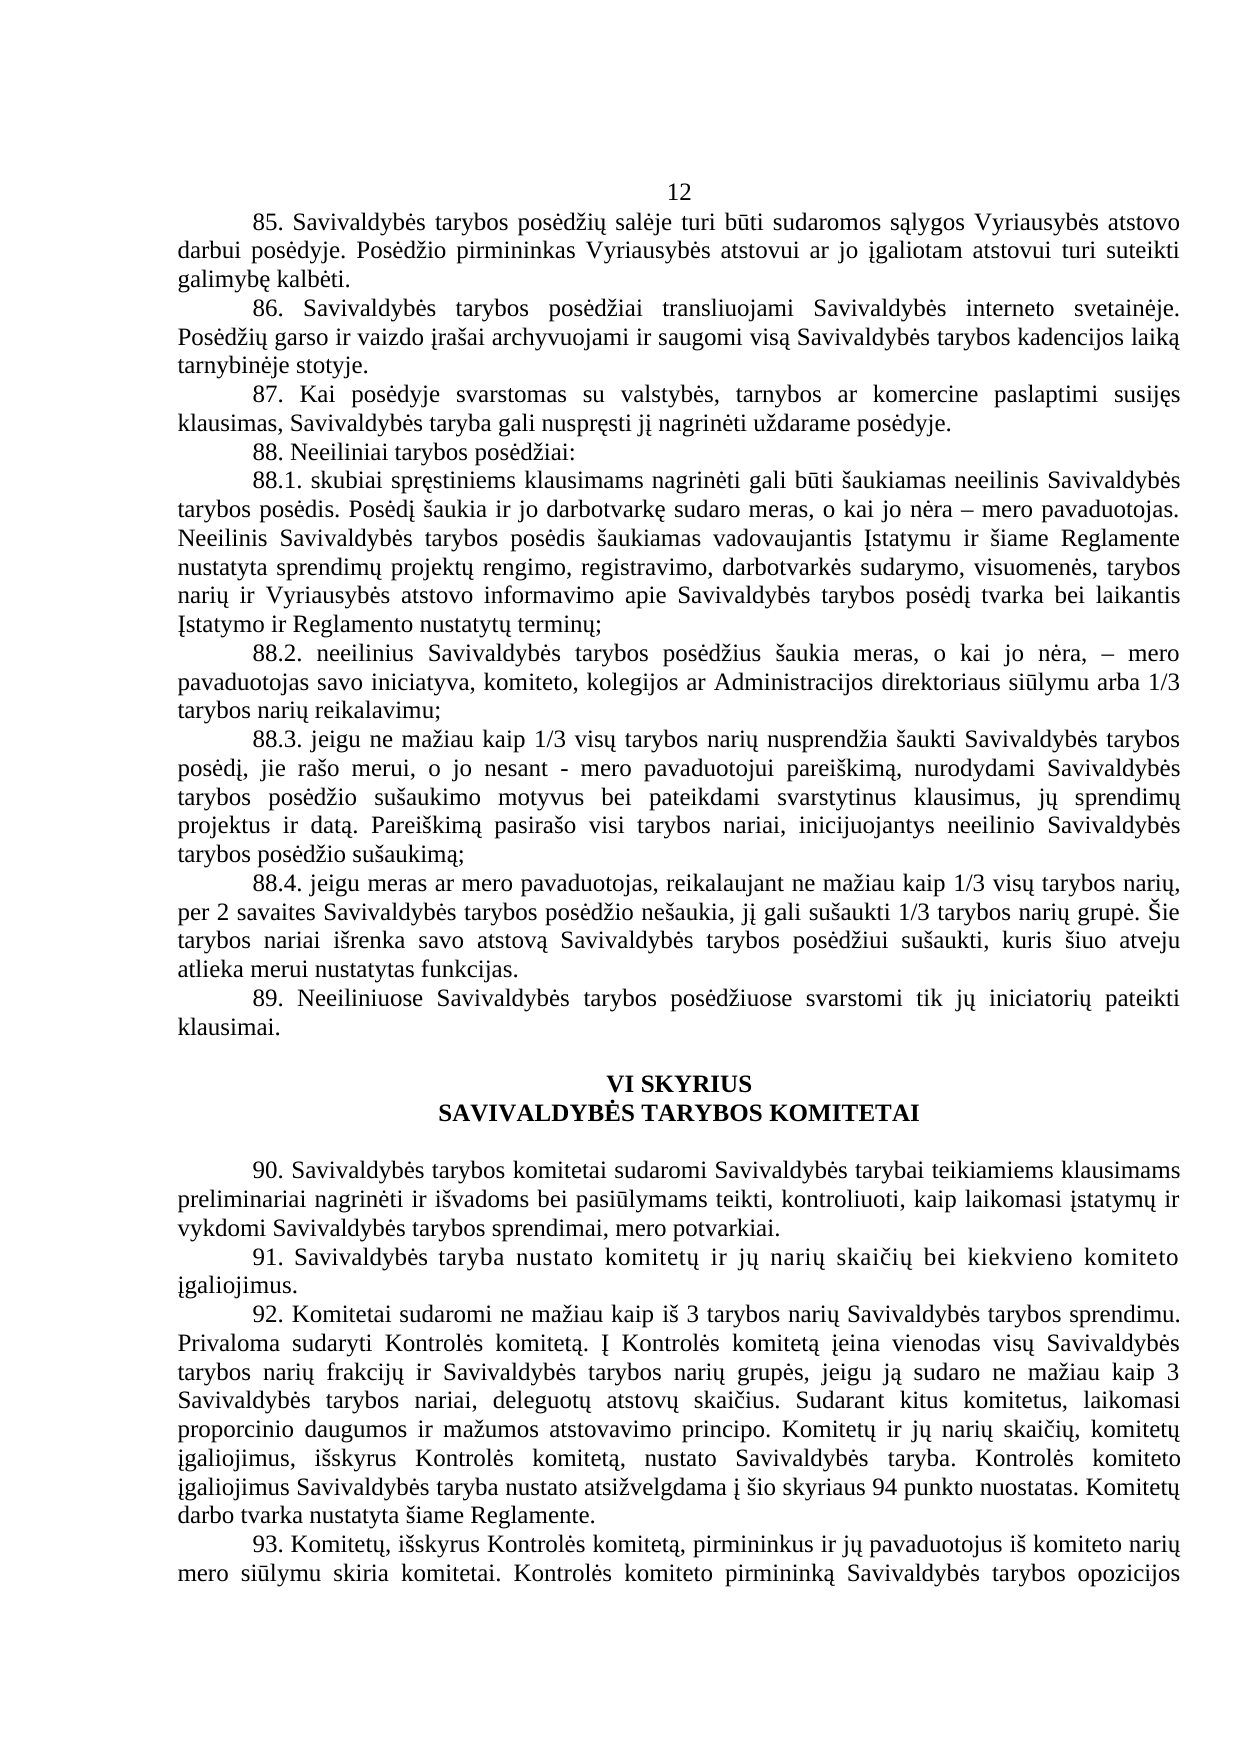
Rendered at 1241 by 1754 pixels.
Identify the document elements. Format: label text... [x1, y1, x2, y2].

text 88.2. neeilinius Savivaldybės tarybos posėdžius šaukia meras, o kai jo nėra, – mero pavaduotojas savo iniciatyva, komiteto, kolegijos ar Administracijos direktoriaus siūlymu arba 1/3 tarybos narių reikalavimu; [177, 638, 1181, 724]
text 91. Savivaldybės taryba nustato komitetų ir jų narių skaičių bei kiekvieno komiteto įgaliojimus. [177, 1242, 1181, 1299]
text 88.4. jeigu meras ar mero pavaduotojas, reikalaujant ne mažiau kaip 1/3 visų tarybos narių, per 2 savaites Savivaldybės tarybos posėdžio nešaukia, jį gali sušaukti 1/3 tarybos narių grupė. Šie tarybos nariai išrenka savo atstovą Savivaldybės tarybos posėdžiui sušaukti, kuris šiuo atveju atlieka merui nustatytas funkcijas. [177, 868, 1181, 983]
text SAVIVALDYBĖS TARYBOS KOMITETAI [177, 1098, 1181, 1127]
text 93. Komitetų, išskyrus Kontrolės komitetą, pirmininkus ir jų pavaduotojus iš komiteto narių mero siūlymu skiria komitetai. Kontrolės komiteto pirmininką Savivaldybės tarybos opozicijos [177, 1529, 1181, 1587]
text 89. Neeiliniuose Savivaldybės tarybos posėdžiuose svarstomi tik jų iniciatorių pateikti klausimai. [177, 983, 1181, 1040]
text VI SKYRIUS [177, 1069, 1181, 1098]
text 88.1. skubiai spręstiniems klausimams nagrinėti gali būti šaukiamas neeilinis Savivaldybės tarybos posėdis. Posėdį šaukia ir jo darbotvarkę sudaro meras, o kai jo nėra – mero pavaduotojas. Neeilinis Savivaldybės tarybos posėdis šaukiamas vadovaujantis Įstatymu ir šiame Reglamente nustatyta sprendimų projektų rengimo, registravimo, darbotvarkės sudarymo, visuomenės, tarybos narių ir Vyriausybės atstovo informavimo apie Savivaldybės tarybos posėdį tvarka bei laikantis Įstatymo ir Reglamento nustatytų terminų; [177, 465, 1181, 638]
text 88.3. jeigu ne mažiau kaip 1/3 visų tarybos narių nusprendžia šaukti Savivaldybės tarybos posėdį, jie rašo merui, o jo nesant - mero pavaduotojui pareiškimą, nurodydami Savivaldybės tarybos posėdžio sušaukimo motyvus bei pateikdami svarstytinus klausimus, jų sprendimų projektus ir datą. Pareiškimą pasirašo visi tarybos nariai, inicijuojantys neeilinio Savivaldybės tarybos posėdžio sušaukimą; [177, 724, 1181, 868]
text 88. Neeiliniai tarybos posėdžiai: [177, 437, 1181, 465]
text 86. Savivaldybės tarybos posėdžiai transliuojami Savivaldybės interneto svetainėje. Posėdžių garso ir vaizdo įrašai archyvuojami ir saugomi visą Savivaldybės tarybos kadencijos laiką tarnybinėje stotyje. [177, 293, 1181, 379]
text 92. Komitetai sudaromi ne mažiau kaip iš 3 tarybos narių Savivaldybės tarybos sprendimu. Privaloma sudaryti Kontrolės komitetą. Į Kontrolės komitetą įeina vienodas visų Savivaldybės tarybos narių frakcijų ir Savivaldybės tarybos narių grupės, jeigu ją sudaro ne mažiau kaip 3 Savivaldybės tarybos nariai, deleguotų atstovų skaičius. Sudarant kitus komitetus, laikomasi proporcinio daugumos ir mažumos atstovavimo principo. Komitetų ir jų narių skaičių, komitetų įgaliojimus, išskyrus Kontrolės komitetą, nustato Savivaldybės taryba. Kontrolės komiteto įgaliojimus Savivaldybės taryba nustato atsižvelgdama į šio skyriaus 94 punkto nuostatas. Komitetų darbo tvarka nustatyta šiame Reglamente. [177, 1299, 1181, 1529]
text 87. Kai posėdyje svarstomas su valstybės, tarnybos ar komercine paslaptimi susijęs klausimas, Savivaldybės taryba gali nuspręsti jį nagrinėti uždarame posėdyje. [177, 379, 1181, 437]
text 90. Savivaldybės tarybos komitetai sudaromi Savivaldybės tarybai teikiamiems klausimams preliminariai nagrinėti ir išvadoms bei pasiūlymams teikti, kontroliuoti, kaip laikomasi įstatymų ir vykdomi Savivaldybės tarybos sprendimai, mero potvarkiai. [177, 1155, 1181, 1242]
text 85. Savivaldybės tarybos posėdžių salėje turi būti sudaromos sąlygos Vyriausybės atstovo darbui posėdyje. Posėdžio pirmininkas Vyriausybės atstovui ar jo įgaliotam atstovui turi suteikti galimybę kalbėti. [177, 207, 1181, 293]
